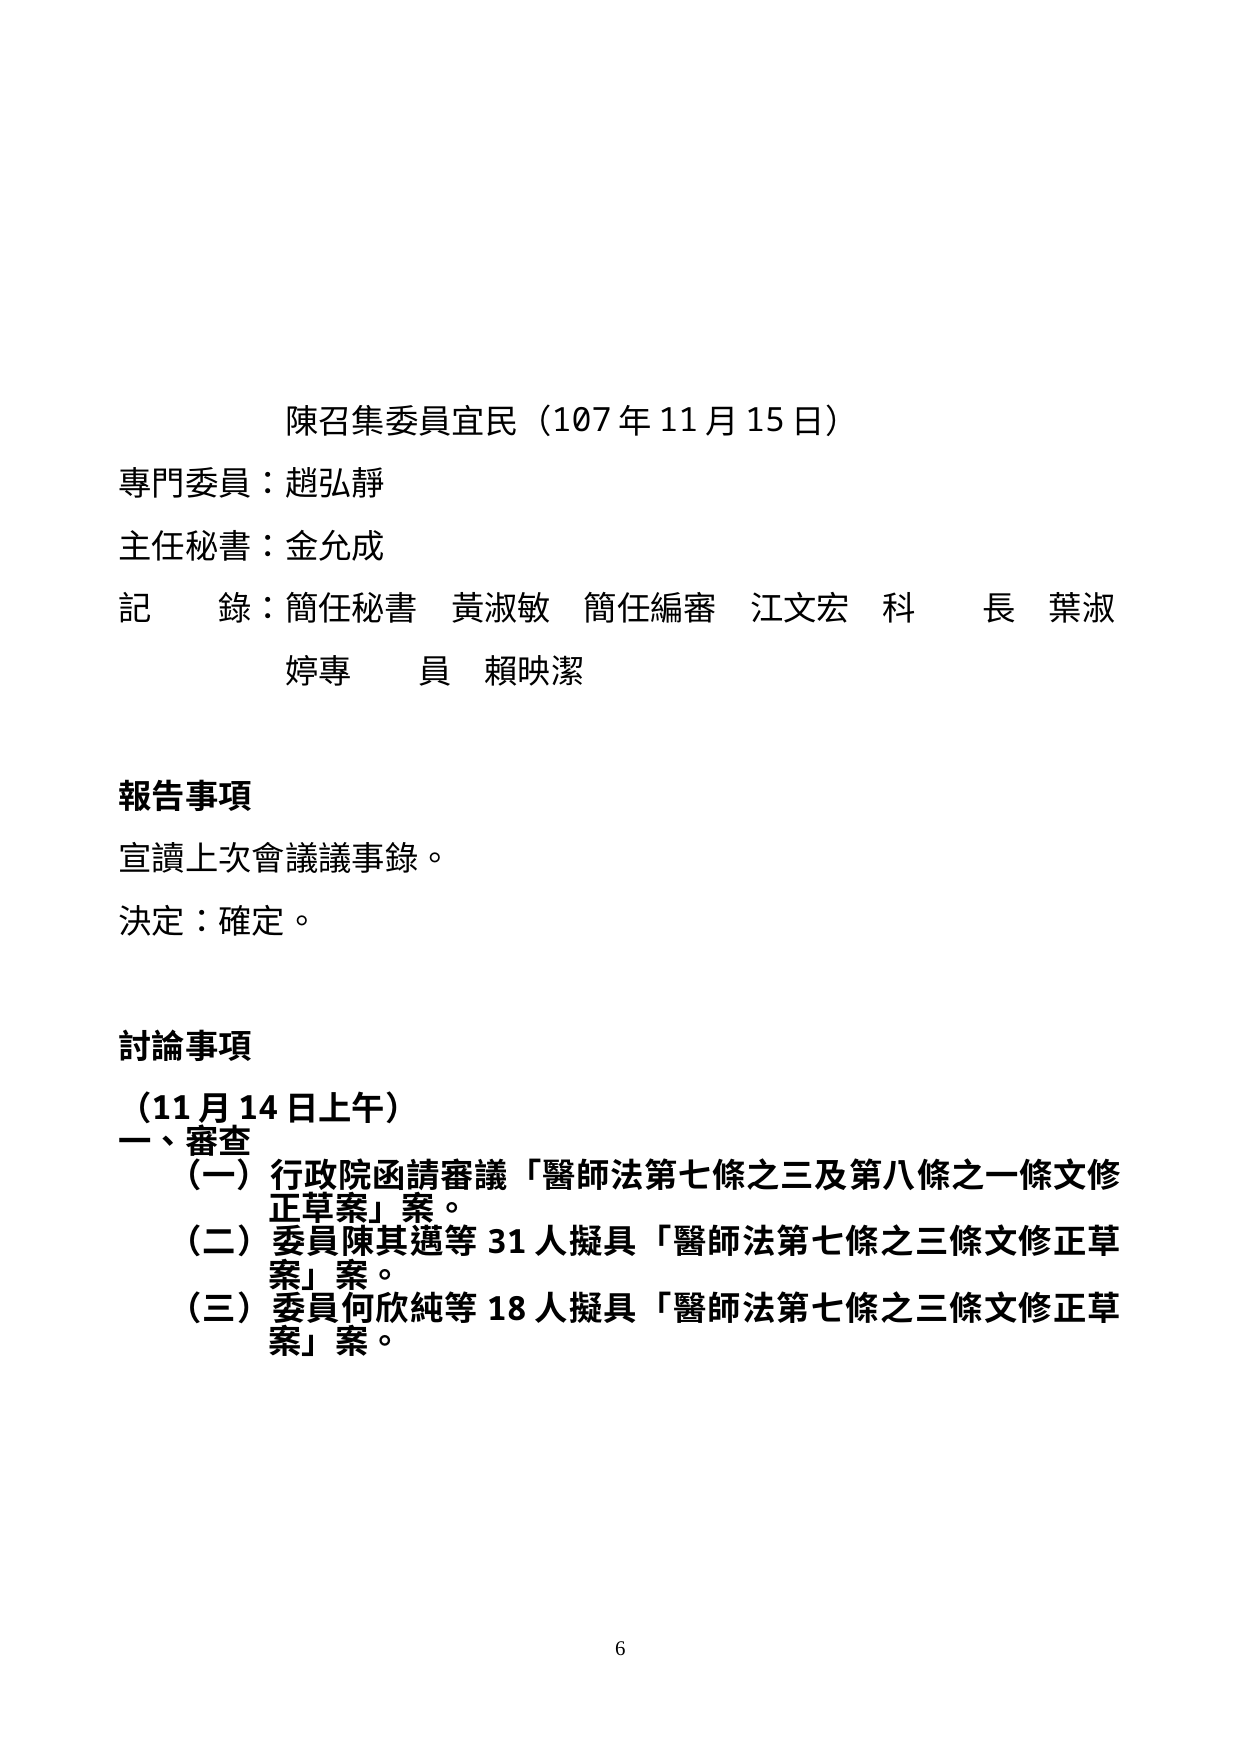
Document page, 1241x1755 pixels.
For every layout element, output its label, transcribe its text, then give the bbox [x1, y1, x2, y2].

text 討論事項 [118, 1002, 1122, 1064]
text 一、審查 [118, 1127, 1122, 1160]
text （三）委員何欣純等18人擬具「醫師法第七條之三條文修正草案」案。 [168, 1294, 1122, 1360]
text 報告事項 [118, 752, 1122, 814]
text （11月14日上午） [118, 1064, 1122, 1127]
text 專門委員：趙弘靜 [118, 439, 1122, 502]
text 主任秘書：金允成 [118, 502, 1122, 564]
text 陳召集委員宜民（107年11月15日） [118, 377, 1122, 439]
text （二）委員陳其邁等31人擬具「醫師法第七條之三條文修正草案」案。 [168, 1227, 1122, 1294]
text 決定：確定。 [118, 877, 1122, 939]
text 記 錄：簡任秘書 黃淑敏 簡任編審 江文宏 科 長 葉淑婷專 員 賴映潔 [118, 564, 1122, 689]
text （一）行政院函請審議「醫師法第七條之三及第八條之一條文修正草案」案。 [168, 1160, 1122, 1227]
text 宣讀上次會議議事錄。 [118, 814, 1122, 877]
